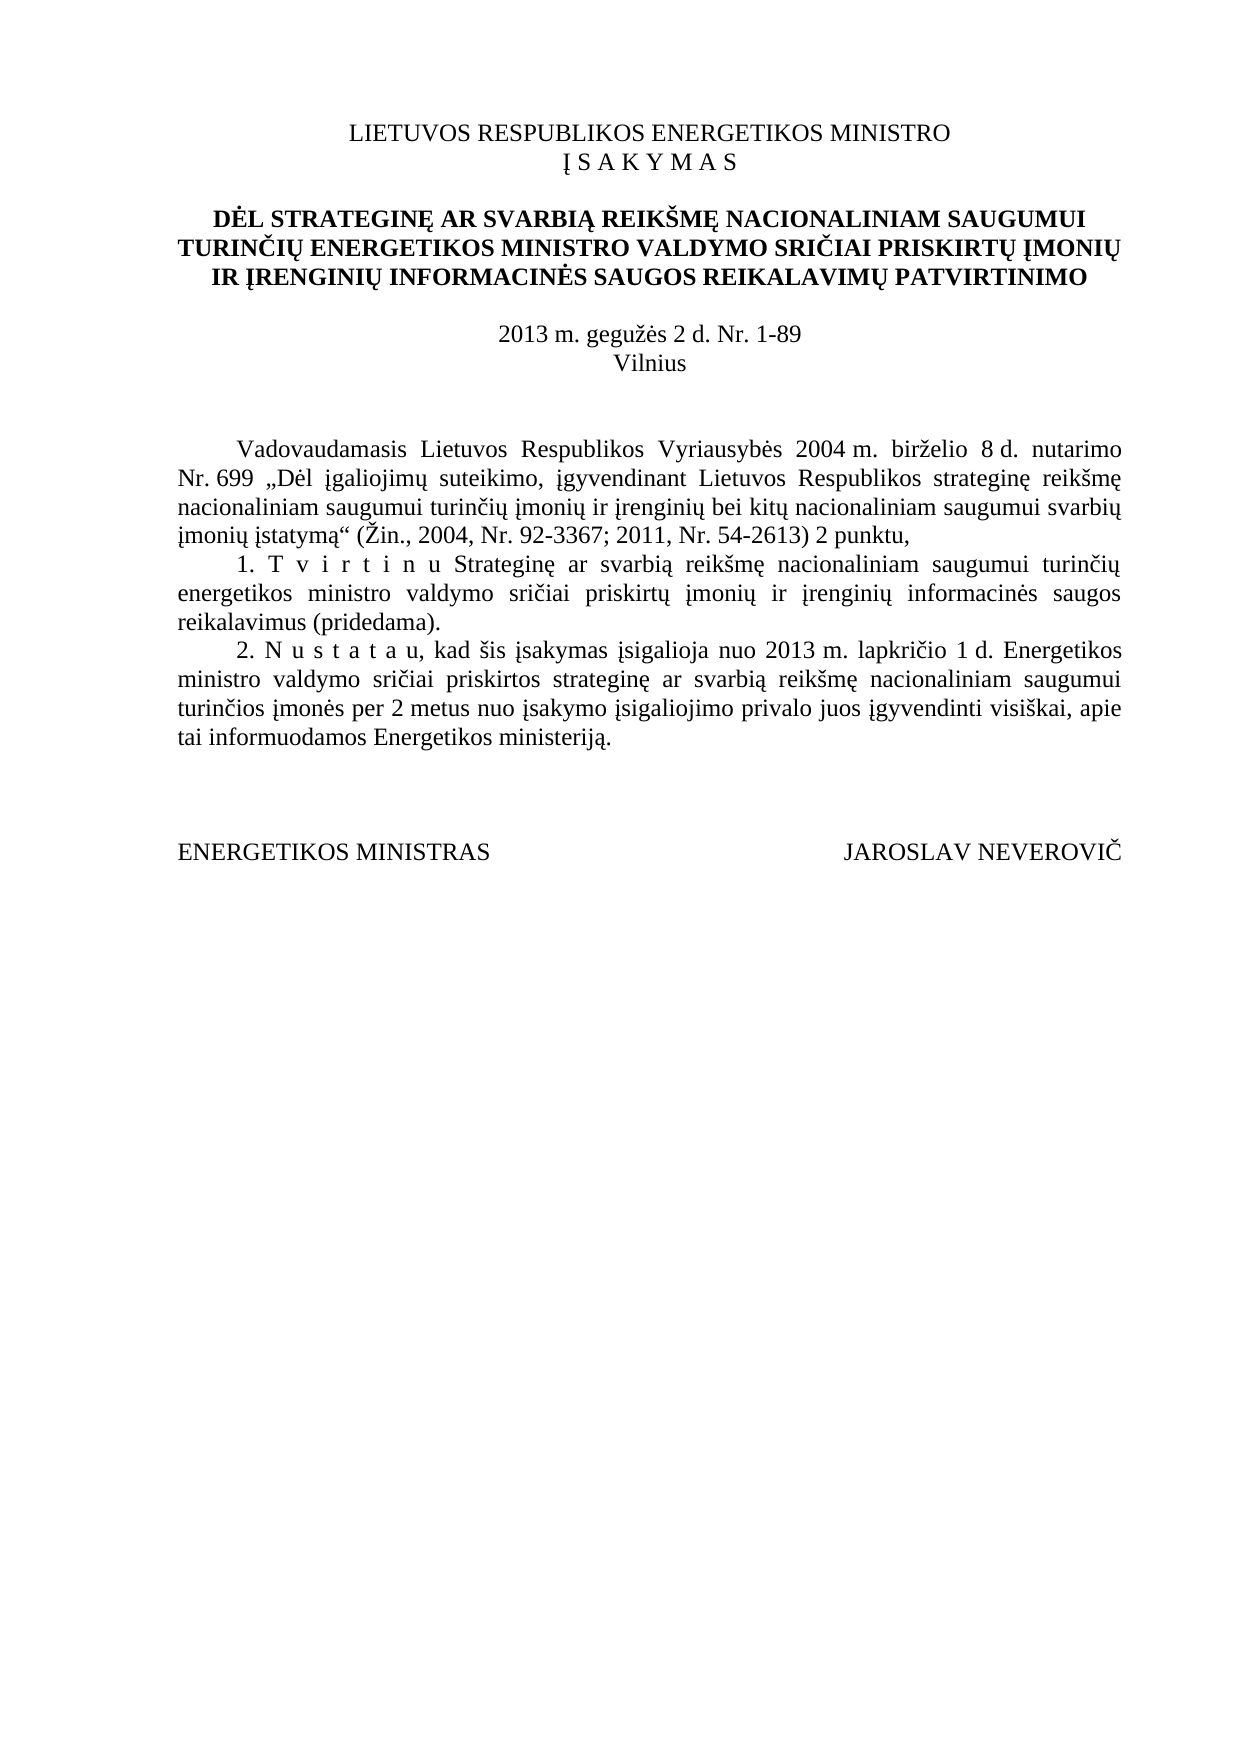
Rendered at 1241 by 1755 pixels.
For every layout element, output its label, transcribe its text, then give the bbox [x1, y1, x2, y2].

text DĖL STRATEGINĘ ar svarbią REIKŠMĘ NACIONALINIAM SAUGUMUI TURINČIŲ energetikos MINISTRO VALDYMO SRIČIAI PRISKIRTŲ ĮMONIŲ IR ĮRENGINIŲ informacinės SAUGOS REIKALAVIMų patvirtinimo [177, 204, 1122, 291]
text į s a k y m a s [177, 147, 1122, 176]
text 1. T v i r t i n u Strateginę ar svarbią reikšmę nacionaliniam saugumui turinčių energetikos ministro valdymo sričiai priskirtų įmonių ir įrenginių informacinės saugos reikalavimus (pridedama). [177, 549, 1122, 636]
text 2. N u s t a t a u, kad šis įsakymas įsigalioja nuo 2013 m. lapkričio 1 d. Energetikos ministro valdymo sričiai priskirtos strateginę ar svarbią reikšmę nacionaliniam saugumui turinčios įmonės per 2 metus nuo įsakymo įsigaliojimo privalo juos įgyvendinti visiškai, apie tai informuodamos Energetikos ministeriją. [177, 636, 1122, 751]
text Vadovaudamasis Lietuvos Respublikos Vyriausybės 2004 m. birželio 8 d. nutarimo Nr. 699 „Dėl įgaliojimų suteikimo, įgyvendinant Lietuvos Respublikos strateginę reikšmę nacionaliniam saugumui turinčių įmonių ir įrenginių bei kitų nacionaliniam saugumui svarbių įmonių įstatymą“ (Žin., 2004, Nr. 92-3367; 2011, Nr. 54-2613) 2 punktu, [177, 434, 1122, 549]
text 2013 m. gegužės 2 d. Nr. 1-89 [177, 319, 1122, 348]
text Vilnius [177, 348, 1122, 377]
text Energetikos ministras Jaroslav Neverovič [177, 837, 1122, 866]
text LIETUVOS RESPUBLIKOS ENERGETIKOS MINISTRO [177, 118, 1122, 147]
